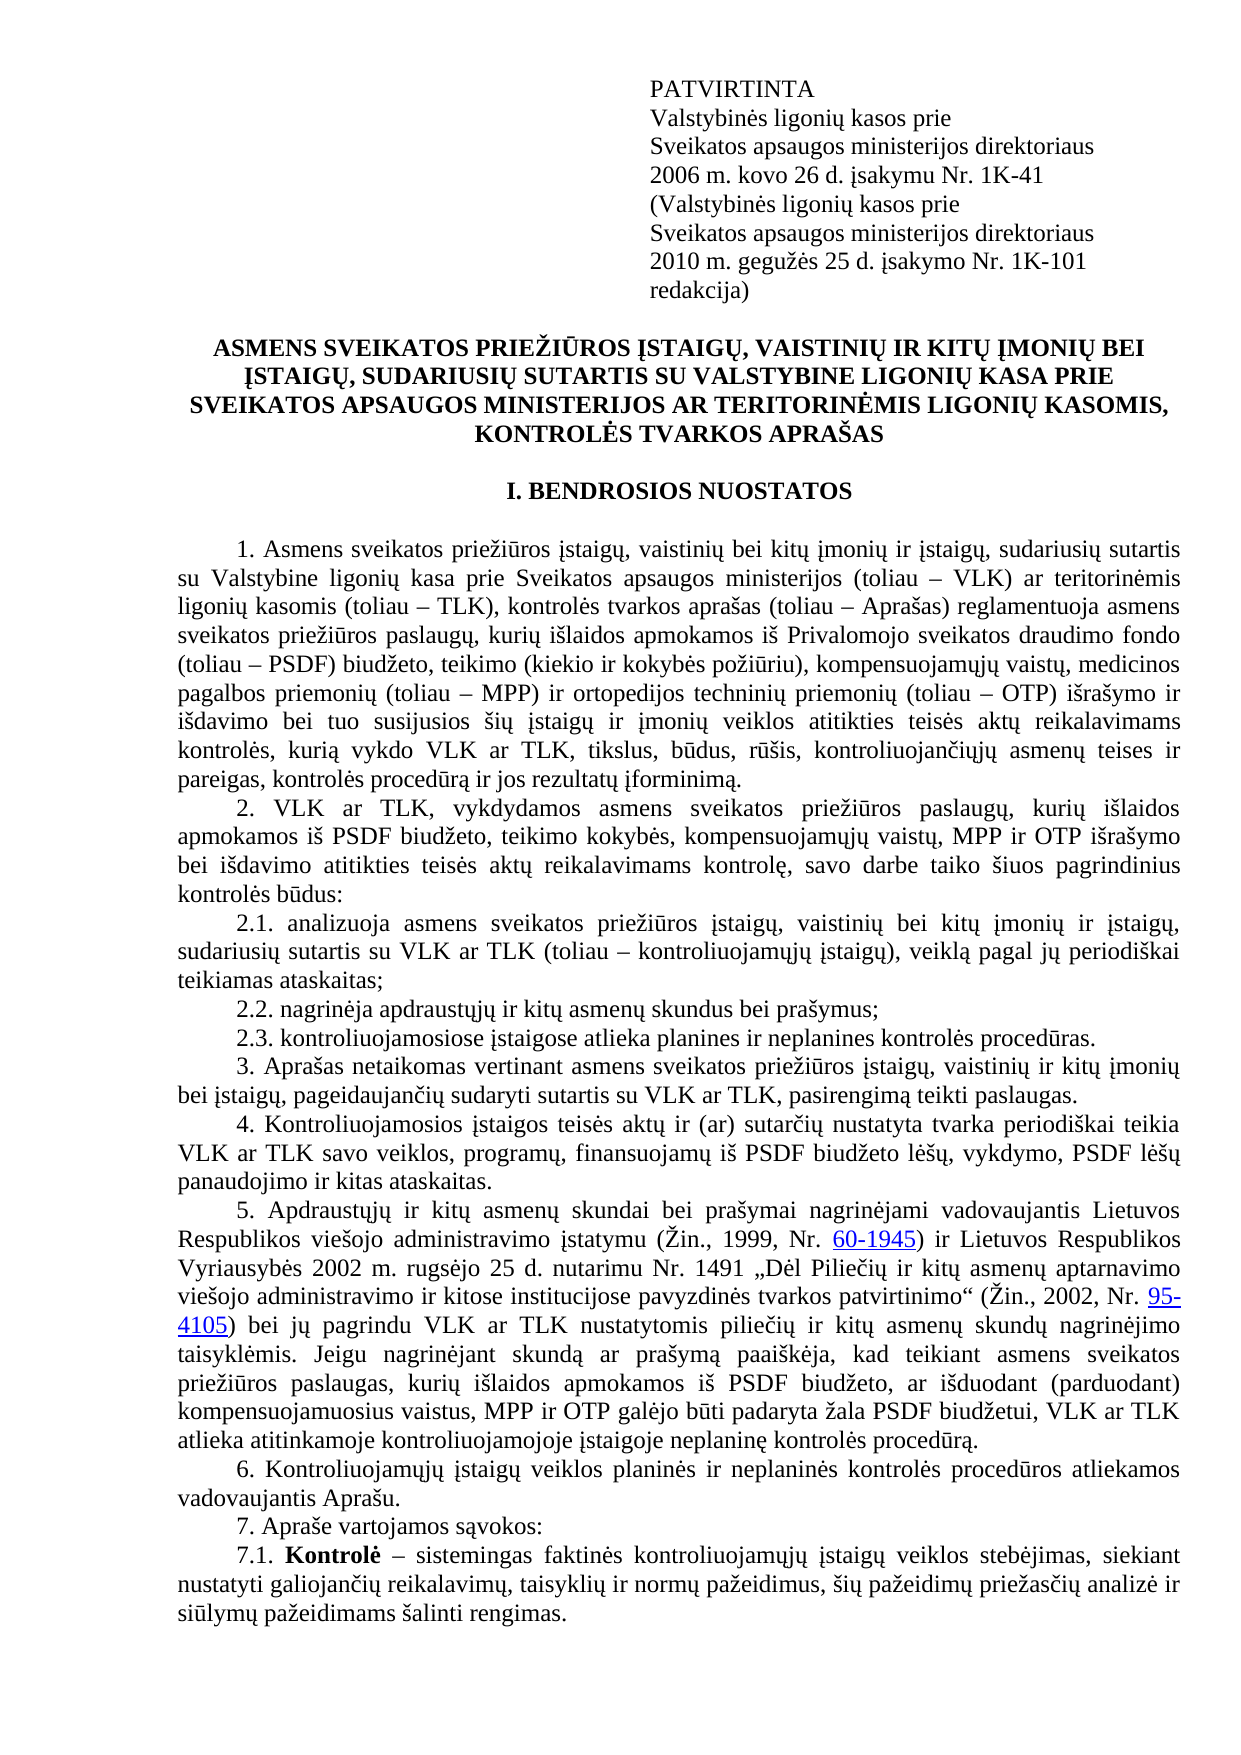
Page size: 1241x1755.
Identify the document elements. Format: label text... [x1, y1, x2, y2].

text 2.2. nagrinėja apdraustųjų ir kitų asmenų skundus bei prašymus; [177, 994, 1181, 1023]
text PATVIRTINTA [649, 74, 1181, 103]
text I. BENDROSIOS NUOSTATOS [177, 476, 1181, 505]
text 6. Kontroliuojamųjų įstaigų veiklos planinės ir neplaninės kontrolės procedūros atliekamos vadovaujantis Aprašu. [177, 1454, 1181, 1511]
text (Valstybinės ligonių kasos prie [649, 189, 1181, 218]
text 2.3. kontroliuojamosiose įstaigose atlieka planines ir neplanines kontrolės procedūras. [177, 1023, 1181, 1051]
text 4. Kontroliuojamosios įstaigos teisės aktų ir (ar) sutarčių nustatyta tvarka periodiškai teikia VLK ar TLK savo veiklos, programų, finansuojamų iš PSDF biudžeto lėšų, vykdymo, PSDF lėšų panaudojimo ir kitas ataskaitas. [177, 1109, 1181, 1195]
text Sveikatos apsaugos ministerijos direktoriaus [649, 131, 1181, 160]
text 5. Apdraustųjų ir kitų asmenų skundai bei prašymai nagrinėjami vadovaujantis Lietuvos Respublikos viešojo administravimo įstatymu (Žin., 1999, Nr. 60-1945) ir Lietuvos Respublikos Vyriausybės 2002 m. rugsėjo 25 d. nutarimu Nr. 1491 „Dėl Piliečių ir kitų asmenų aptarnavimo viešojo administravimo ir kitose institucijose pavyzdinės tvarkos patvirtinimo“ (Žin., 2002, Nr. 95-4105) bei jų pagrindu VLK ar TLK nustatytomis piliečių ir kitų asmenų skundų nagrinėjimo taisyklėmis. Jeigu nagrinėjant skundą ar prašymą paaiškėja, kad teikiant asmens sveikatos priežiūros paslaugas, kurių išlaidos apmokamos iš PSDF biudžeto, ar išduodant (parduodant) kompensuojamuosius vaistus, MPP ir OTP galėjo būti padaryta žala PSDF biudžetui, VLK ar TLK atlieka atitinkamoje kontroliuojamojoje įstaigoje neplaninę kontrolės procedūrą. [177, 1195, 1181, 1454]
text 2006 m. kovo 26 d. įsakymu Nr. 1K-41 [649, 160, 1181, 189]
text 7.1. Kontrolė – sistemingas faktinės kontroliuojamųjų įstaigų veiklos stebėjimas, siekiant nustatyti galiojančių reikalavimų, taisyklių ir normų pažeidimus, šių pažeidimų priežasčių analizė ir siūlymų pažeidimams šalinti rengimas. [177, 1540, 1181, 1626]
text Sveikatos apsaugos ministerijos direktoriaus [649, 218, 1181, 246]
text 2.1. analizuoja asmens sveikatos priežiūros įstaigų, vaistinių bei kitų įmonių ir įstaigų, sudariusių sutartis su VLK ar TLK (toliau – kontroliuojamųjų įstaigų), veiklą pagal jų periodiškai teikiamas ataskaitas; [177, 908, 1181, 994]
text 7. Apraše vartojamos sąvokos: [177, 1511, 1181, 1540]
text Valstybinės ligonių kasos prie [649, 103, 1181, 131]
text 3. Aprašas netaikomas vertinant asmens sveikatos priežiūros įstaigų, vaistinių ir kitų įmonių bei įstaigų, pageidaujančių sudaryti sutartis su VLK ar TLK, pasirengimą teikti paslaugas. [177, 1051, 1181, 1109]
text 1. Asmens sveikatos priežiūros įstaigų, vaistinių bei kitų įmonių ir įstaigų, sudariusių sutartis su Valstybine ligonių kasa prie Sveikatos apsaugos ministerijos (toliau – VLK) ar teritorinėmis ligonių kasomis (toliau – TLK), kontrolės tvarkos aprašas (toliau – Aprašas) reglamentuoja asmens sveikatos priežiūros paslaugų, kurių išlaidos apmokamos iš Privalomojo sveikatos draudimo fondo (toliau – PSDF) biudžeto, teikimo (kiekio ir kokybės požiūriu), kompensuojamųjų vaistų, medicinos pagalbos priemonių (toliau – MPP) ir ortopedijos techninių priemonių (toliau – OTP) išrašymo ir išdavimo bei tuo susijusios šių įstaigų ir įmonių veiklos atitikties teisės aktų reikalavimams kontrolės, kurią vykdo VLK ar TLK, tikslus, būdus, rūšis, kontroliuojančiųjų asmenų teises ir pareigas, kontrolės procedūrą ir jos rezultatų įforminimą. [177, 534, 1181, 793]
text 2. VLK ar TLK, vykdydamos asmens sveikatos priežiūros paslaugų, kurių išlaidos apmokamos iš PSDF biudžeto, teikimo kokybės, kompensuojamųjų vaistų, MPP ir OTP išrašymo bei išdavimo atitikties teisės aktų reikalavimams kontrolę, savo darbe taiko šiuos pagrindinius kontrolės būdus: [177, 793, 1181, 908]
text 2010 m. gegužės 25 d. įsakymo Nr. 1K-101 redakcija) [649, 246, 1181, 304]
text ASMENS SVEIKATOS PRIEŽIŪROS ĮSTAIGŲ, VAISTINIŲ IR KITŲ ĮMONIŲ BEI ĮSTAIGŲ, SUDARIUSIŲ SUTARTIS SU VALSTYBINE LIGONIŲ KASA PRIE SVEIKATOS APSAUGOS MINISTERIJOS AR TERITORINĖMIS LIGONIŲ KASOMIS, KONTROLĖS TVARKOS APRAŠAS [177, 333, 1181, 448]
